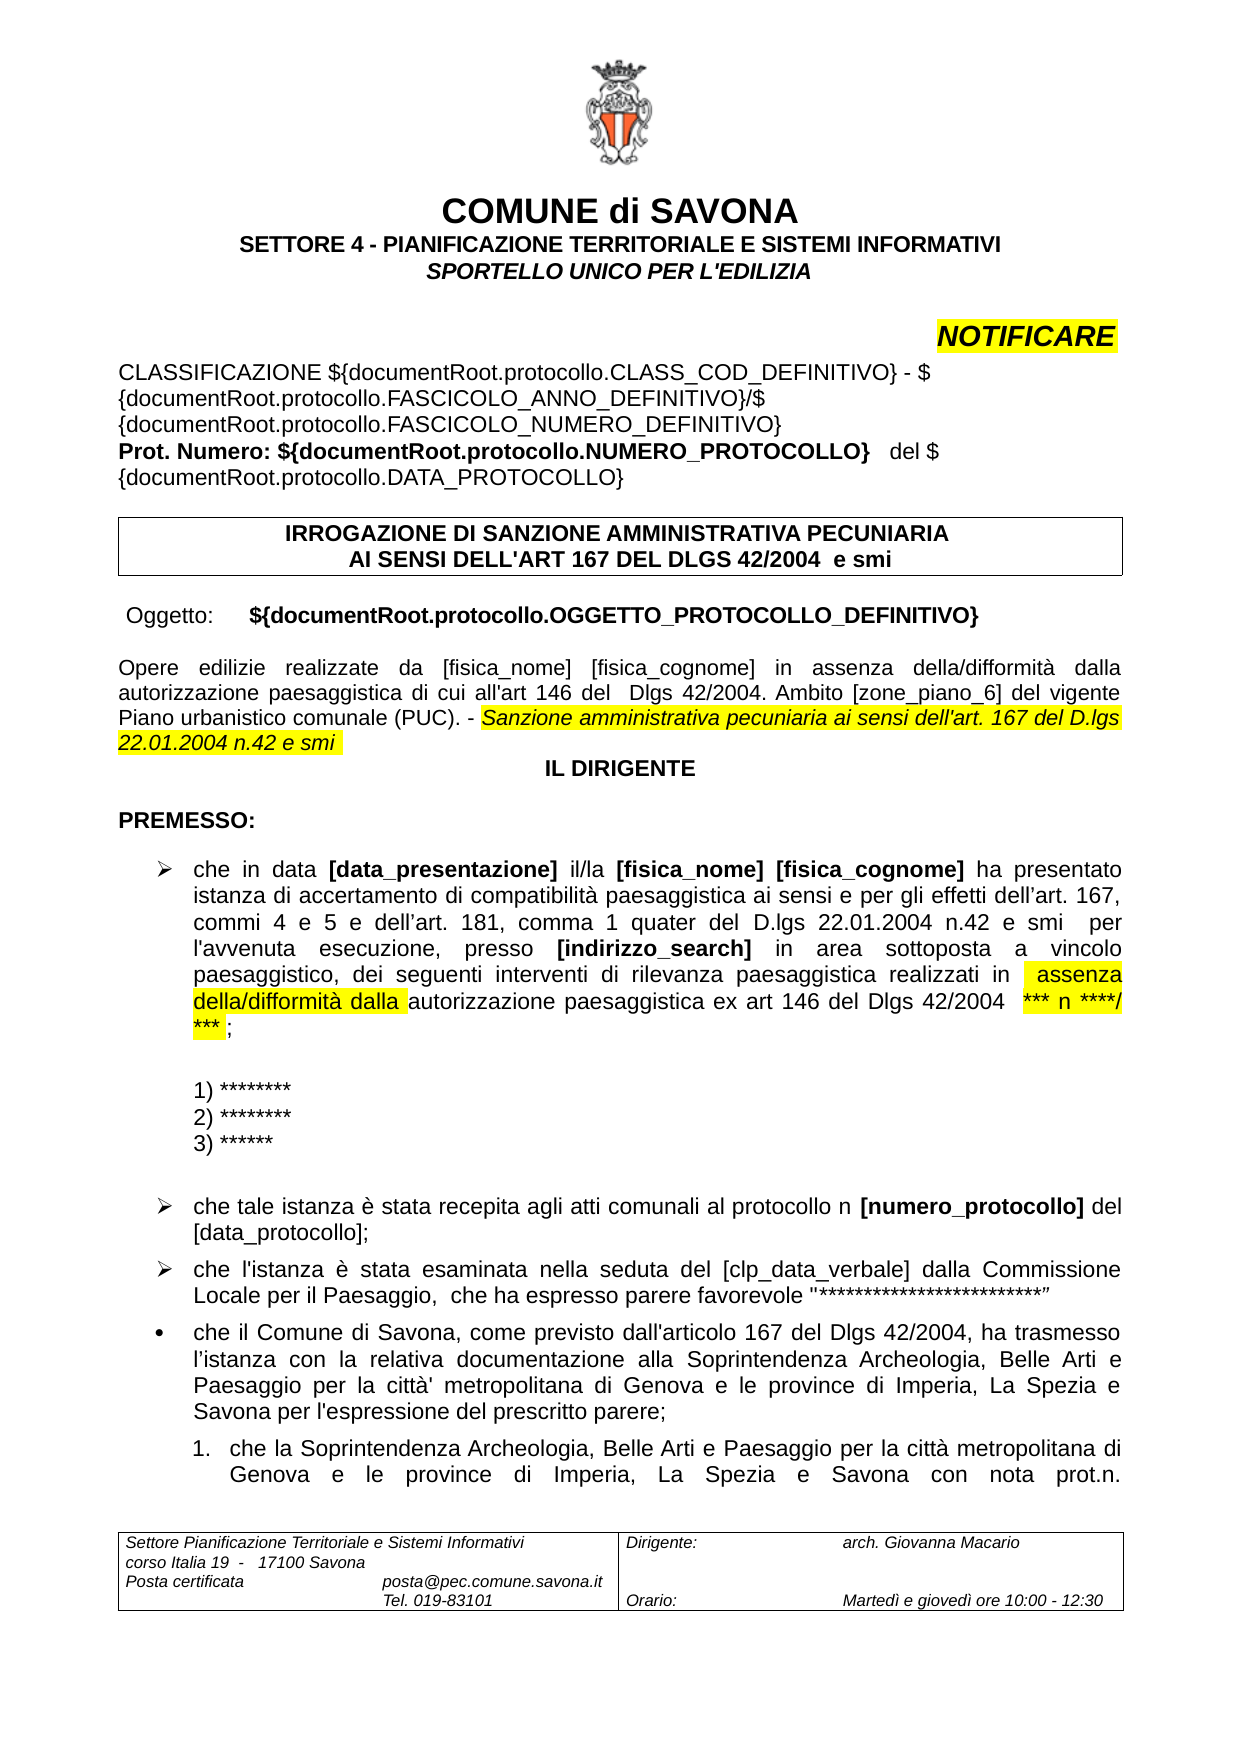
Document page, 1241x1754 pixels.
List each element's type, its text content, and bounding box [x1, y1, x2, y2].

picture [507, 54, 733, 182]
text 3) ****** [193, 1130, 1122, 1156]
list che il Comune di Savona, come previsto dall'articolo 167 del Dlgs 42/2004, ha trasmesso l’istanza con la relativa documentazione alla Soprintendenza Archeologia, Belle Arti e Paesaggio per la città' metropolitana di Genova e le province di Imperia, La Spezia e Savona per l'espressione del prescritto parere; [156, 1319, 1122, 1425]
text AI SENSI DELL'ART 167 DEL DLGS 42/2004 e smi [119, 543, 1122, 575]
list che tale istanza è stata recepita agli atti comunali al protocollo n [numero_protocollo] del [data_protocollo]; [156, 1193, 1122, 1246]
text IRROGAZIONE DI SANZIONE AMMINISTRATIVA PECUNIARIA [119, 518, 1122, 543]
table_header [118, 314, 644, 358]
text Opere edilizie realizzate da [fisica_nome] [fisica_cognome] in assenza della/difformità dalla autorizzazione paesaggistica di cui all'art 146 del Dlgs 42/2004. Ambito [zone_piano_6] del vigente Piano urbanistico comunale (PUC). - Sanzione amministrativa pecuniaria ai sensi dell'art. 167 del D.lgs 22.01.2004 n.42 e smi [118, 654, 1122, 755]
table_header Oggetto: [118, 602, 236, 628]
text IL DIRIGENTE [118, 755, 1122, 782]
text 2) ******** [193, 1103, 1122, 1130]
list che in data [data_presentazione] il/la [fisica_nome] [fisica_cognome] ha presentato istanza di accertamento di compatibilità paesaggistica ai sensi e per gli effetti dell’art. 167, commi 4 e 5 e dell’art. 181, comma 1 quater del D.lgs 22.01.2004 n.42 e smi per l'avvenuta esecuzione, presso [indirizzo_search] in area sottoposta a vincolo paesaggistico, dei seguenti interventi di rilevanza paesaggistica realizzati in assenza della/difformità dalla autorizzazione paesaggistica ex art 146 del Dlgs 42/2004 *** n ****/ *** ; [156, 856, 1122, 1040]
table_header NOTIFICARE [644, 314, 1123, 358]
text CLASSIFICAZIONE ${documentRoot.protocollo.CLASS_COD_DEFINITIVO} - ${documentRoot.protocollo.FASCICOLO_ANNO_DEFINITIVO}/${documentRoot.protocollo.FASCICOLO_NUMERO_DEFINITIVO} [118, 358, 1122, 438]
text Prot. Numero: ${documentRoot.protocollo.NUMERO_PROTOCOLLO} del ${documentRoot.protocollo.DATA_PROTOCOLLO} [118, 438, 1122, 490]
text 1) ******** [193, 1077, 1122, 1103]
list che l'istanza è stata esaminata nella seduta del [clp_data_verbale] dalla Commissione Locale per il Paesaggio, che ha espresso parere favorevole "*************************” [156, 1256, 1122, 1309]
subtitle PREMESSO: [118, 807, 1122, 833]
list che la Soprintendenza Archeologia, Belle Arti e Paesaggio per la città metropolitana di Genova e le province di Imperia, La Spezia e Savona con nota prot.n. [192, 1435, 1122, 1488]
table_header ${documentRoot.protocollo.OGGETTO_PROTOCOLLO_DEFINITIVO} [236, 602, 1123, 628]
